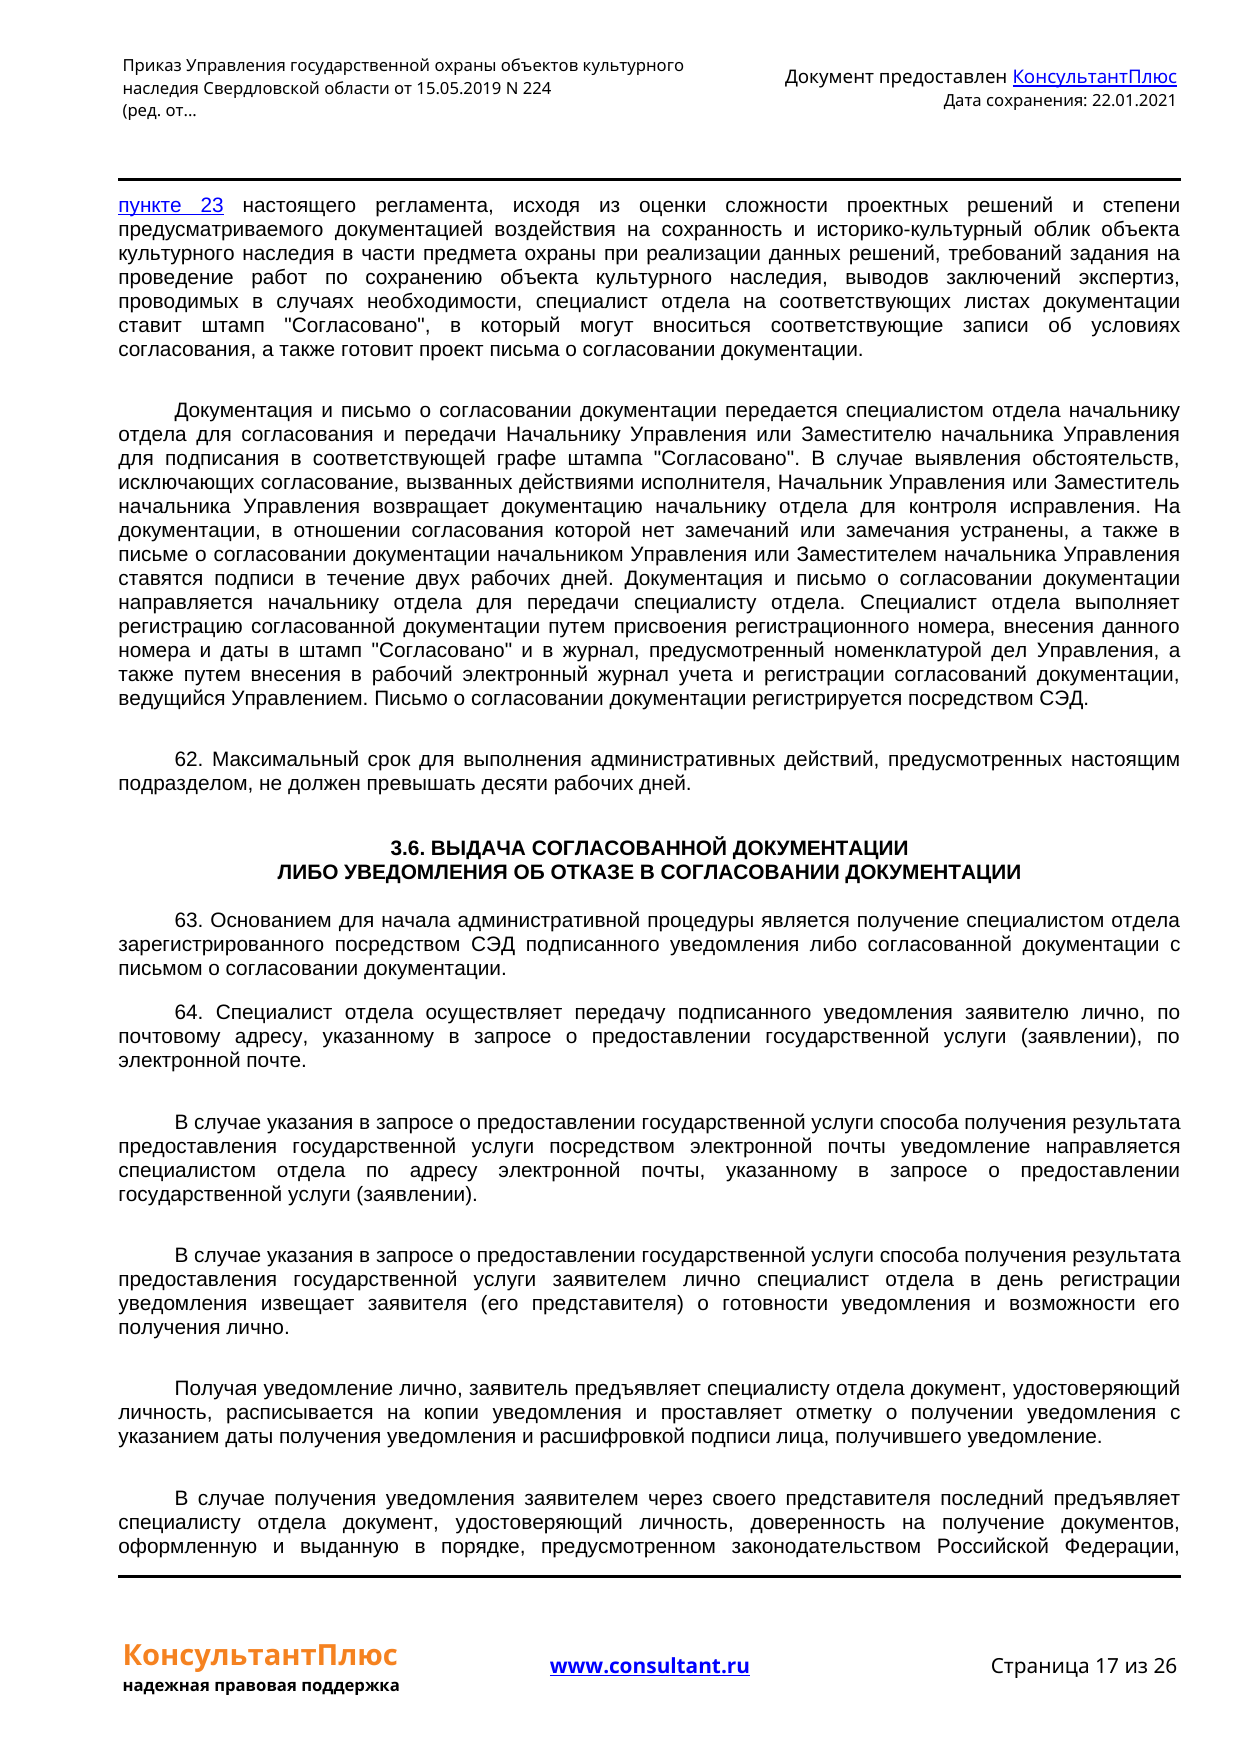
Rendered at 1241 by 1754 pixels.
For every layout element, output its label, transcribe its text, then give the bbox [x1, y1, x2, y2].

text пункте 23 настоящего регламента, исходя из оценки сложности проектных решений и степени предусматриваемого документацией воздействия на сохранность и историко-культурный облик объекта культурного наследия в части предмета охраны при реализации данных решений, требований задания на проведение работ по сохранению объекта культурного наследия, выводов заключений экспертиз, проводимых в случаях необходимости, специалист отдела на соответствующих листах документации ставит штамп "Согласовано", в который могут вноситься соответствующие записи об условиях согласования, а также готовит проект письма о согласовании документации. [118, 193, 1181, 361]
text 63. Основанием для начала административной процедуры является получение специалистом отдела зарегистрированного посредством СЭД подписанного уведомления либо согласованной документации с письмом о согласовании документации. [118, 907, 1181, 979]
text Получая уведомление лично, заявитель предъявляет специалисту отдела документ, удостоверяющий личность, расписывается на копии уведомления и проставляет отметку о получении уведомления с указанием даты получения уведомления и расшифровкой подписи лица, получившего уведомление. [118, 1376, 1181, 1448]
text 64. Специалист отдела осуществляет передачу подписанного уведомления заявителю лично, по почтовому адресу, указанному в запросе о предоставлении государственной услуги (заявлении), по электронной почте. [118, 1000, 1181, 1072]
text Документация и письмо о согласовании документации передается специалистом отдела начальнику отдела для согласования и передачи Начальнику Управления или Заместителю начальника Управления для подписания в соответствующей графе штампа "Согласовано". В случае выявления обстоятельств, исключающих согласование, вызванных действиями исполнителя, Начальник Управления или Заместитель начальника Управления возвращает документацию начальнику отдела для контроля исправления. На документации, в отношении согласования которой нет замечаний или замечания устранены, а также в письме о согласовании документации начальником Управления или Заместителем начальника Управления ставятся подписи в течение двух рабочих дней. Документация и письмо о согласовании документации направляется начальнику отдела для передачи специалисту отдела. Специалист отдела выполняет регистрацию согласованной документации путем присвоения регистрационного номера, внесения данного номера и даты в штамп "Согласовано" и в журнал, предусмотренный номенклатурой дел Управления, а также путем внесения в рабочий электронный журнал учета и регистрации согласований документации, ведущийся Управлением. Письмо о согласовании документации регистрируется посредством СЭД. [118, 398, 1181, 709]
title ЛИБО УВЕДОМЛЕНИЯ ОБ ОТКАЗЕ В СОГЛАСОВАНИИ ДОКУМЕНТАЦИИ [118, 859, 1181, 883]
text В случае указания в запросе о предоставлении государственной услуги способа получения результата предоставления государственной услуги посредством электронной почты уведомление направляется специалистом отдела по адресу электронной почты, указанному в запросе о предоставлении государственной услуги (заявлении). [118, 1109, 1181, 1205]
text В случае указания в запросе о предоставлении государственной услуги способа получения результата предоставления государственной услуги заявителем лично специалист отдела в день регистрации уведомления извещает заявителя (его представителя) о готовности уведомления и возможности его получения лично. [118, 1243, 1181, 1339]
title 3.6. ВЫДАЧА СОГЛАСОВАННОЙ ДОКУМЕНТАЦИИ [118, 836, 1181, 859]
text 62. Максимальный срок для выполнения административных действий, предусмотренных настоящим подразделом, не должен превышать десяти рабочих дней. [118, 747, 1181, 795]
text В случае получения уведомления заявителем через своего представителя последний предъявляет специалисту отдела документ, удостоверяющий личность, доверенность на получение документов, оформленную и выданную в порядке, предусмотренном законодательством Российской Федерации, [118, 1486, 1181, 1557]
